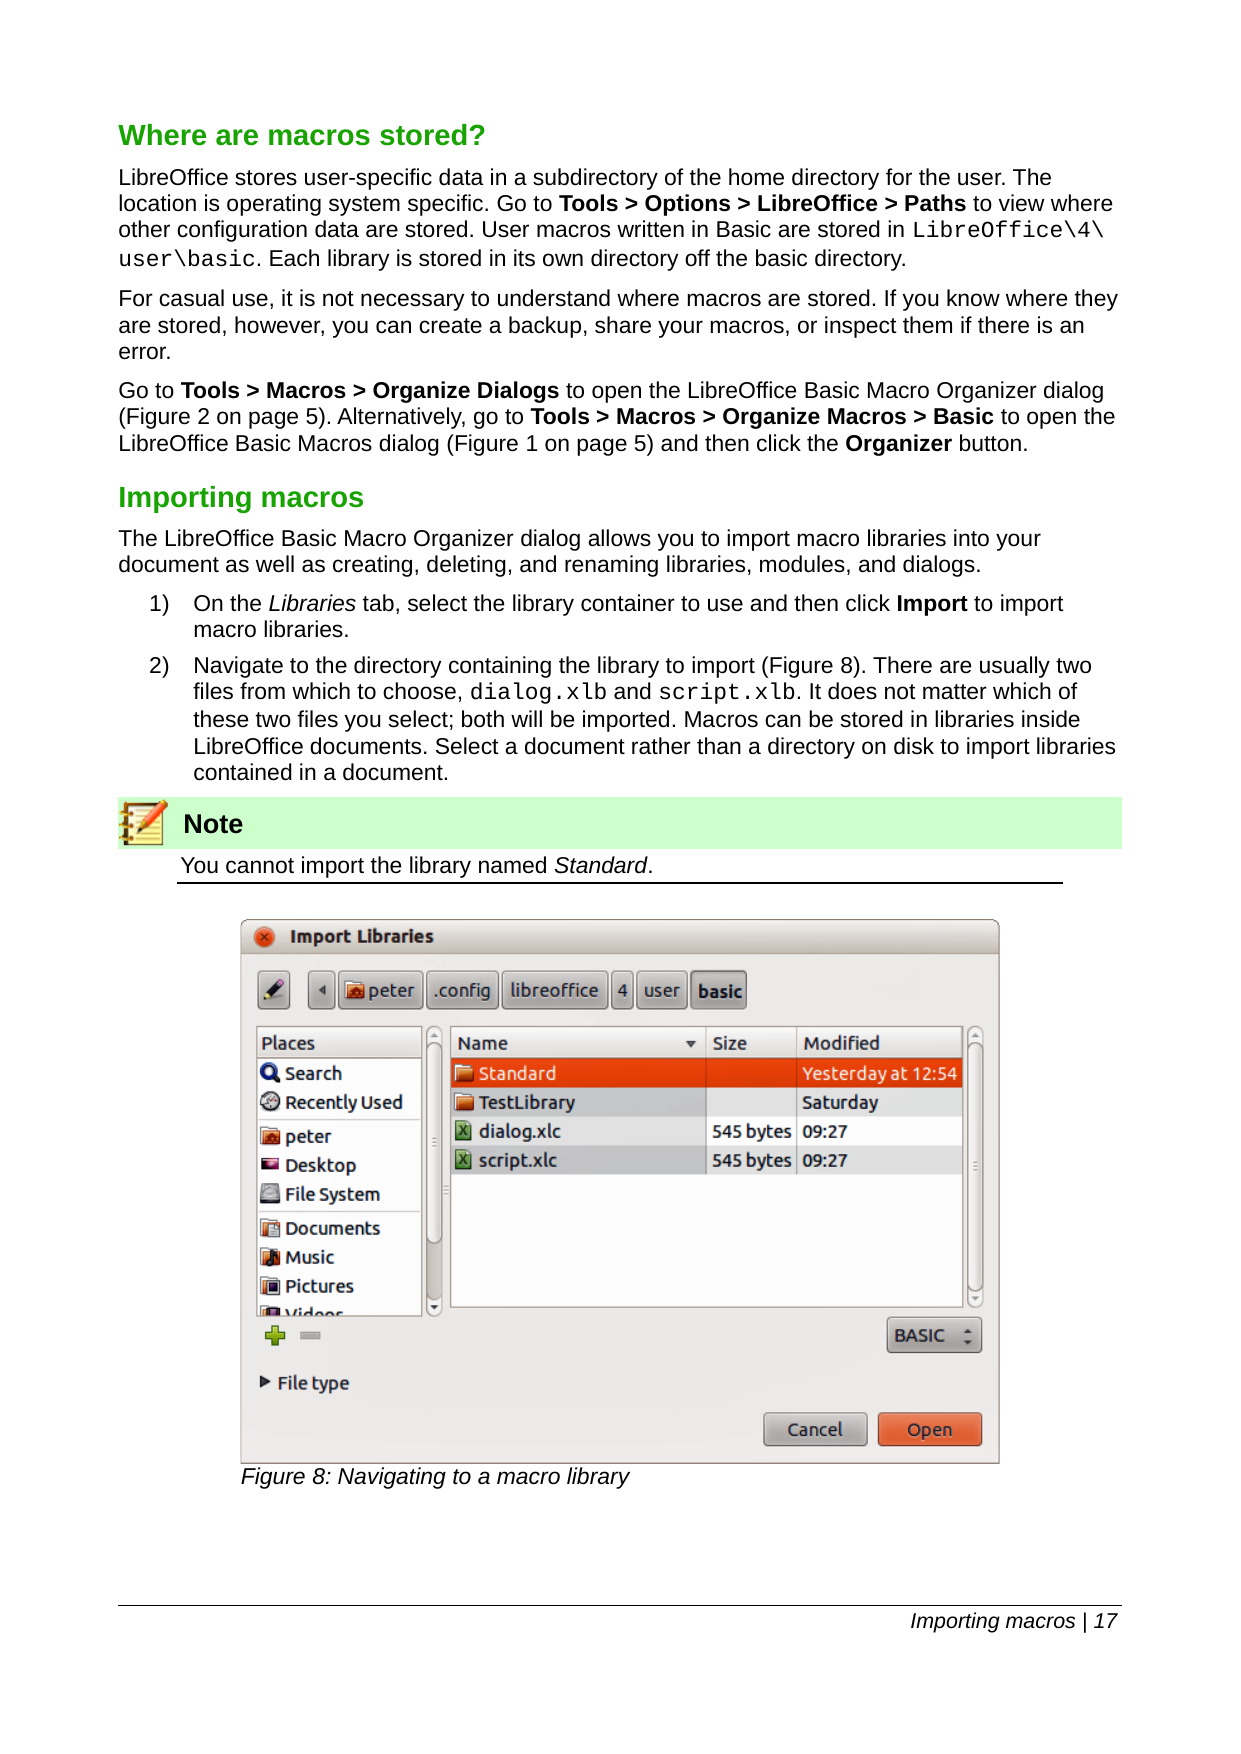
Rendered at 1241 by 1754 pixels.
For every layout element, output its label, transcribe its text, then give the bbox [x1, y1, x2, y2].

text LibreOffice stores user-specific data in a subdirectory of the home directory for the user. The location is operating system specific. Go to Tools > Options > LibreOffice > Paths to view where other configuration data are stored. User macros written in Basic are stored in LibreOffice\4\user\basic. Each library is stored in its own directory off the basic directory. [118, 163, 1122, 273]
picture [119, 798, 170, 849]
text You cannot import the library named Standard. [177, 849, 1063, 882]
list On the Libraries tab, select the library container to use and then click Import to import macro libraries. [169, 590, 1122, 643]
text Figure 8: Navigating to a macro library [241, 1464, 1000, 1490]
list The LibreOffice Basic Macro Organizer dialog allows you to import macro libraries into your document as well as creating, deleting, and renaming libraries, modules, and dialogs. [118, 525, 1122, 578]
text For casual use, it is not necessary to understand where macros are stored. If you know where they are stored, however, you can create a backup, share your macros, or inspect them if there is an error. [118, 285, 1122, 364]
subtitle Where are macros stored? [118, 118, 1122, 152]
subtitle Note [118, 797, 1122, 849]
list Navigate to the directory containing the library to import (Figure 8). There are usually two files from which to choose, dialog.xlb and script.xlb. It does not matter which of these two files you select; both will be imported. Macros can be stored in libraries inside LibreOffice documents. Select a document rather than a directory on disk to import libraries contained in a document. [169, 652, 1122, 785]
subtitle Importing macros [118, 479, 1122, 513]
picture [240, 919, 1000, 1464]
text Go to Tools > Macros > Organize Dialogs to open the LibreOffice Basic Macro Organizer dialog (Figure 2 on page 5). Alternatively, go to Tools > Macros > Organize Macros > Basic to open the LibreOffice Basic Macros dialog (Figure 1 on page 5) and then click the Organizer button. [118, 377, 1122, 456]
